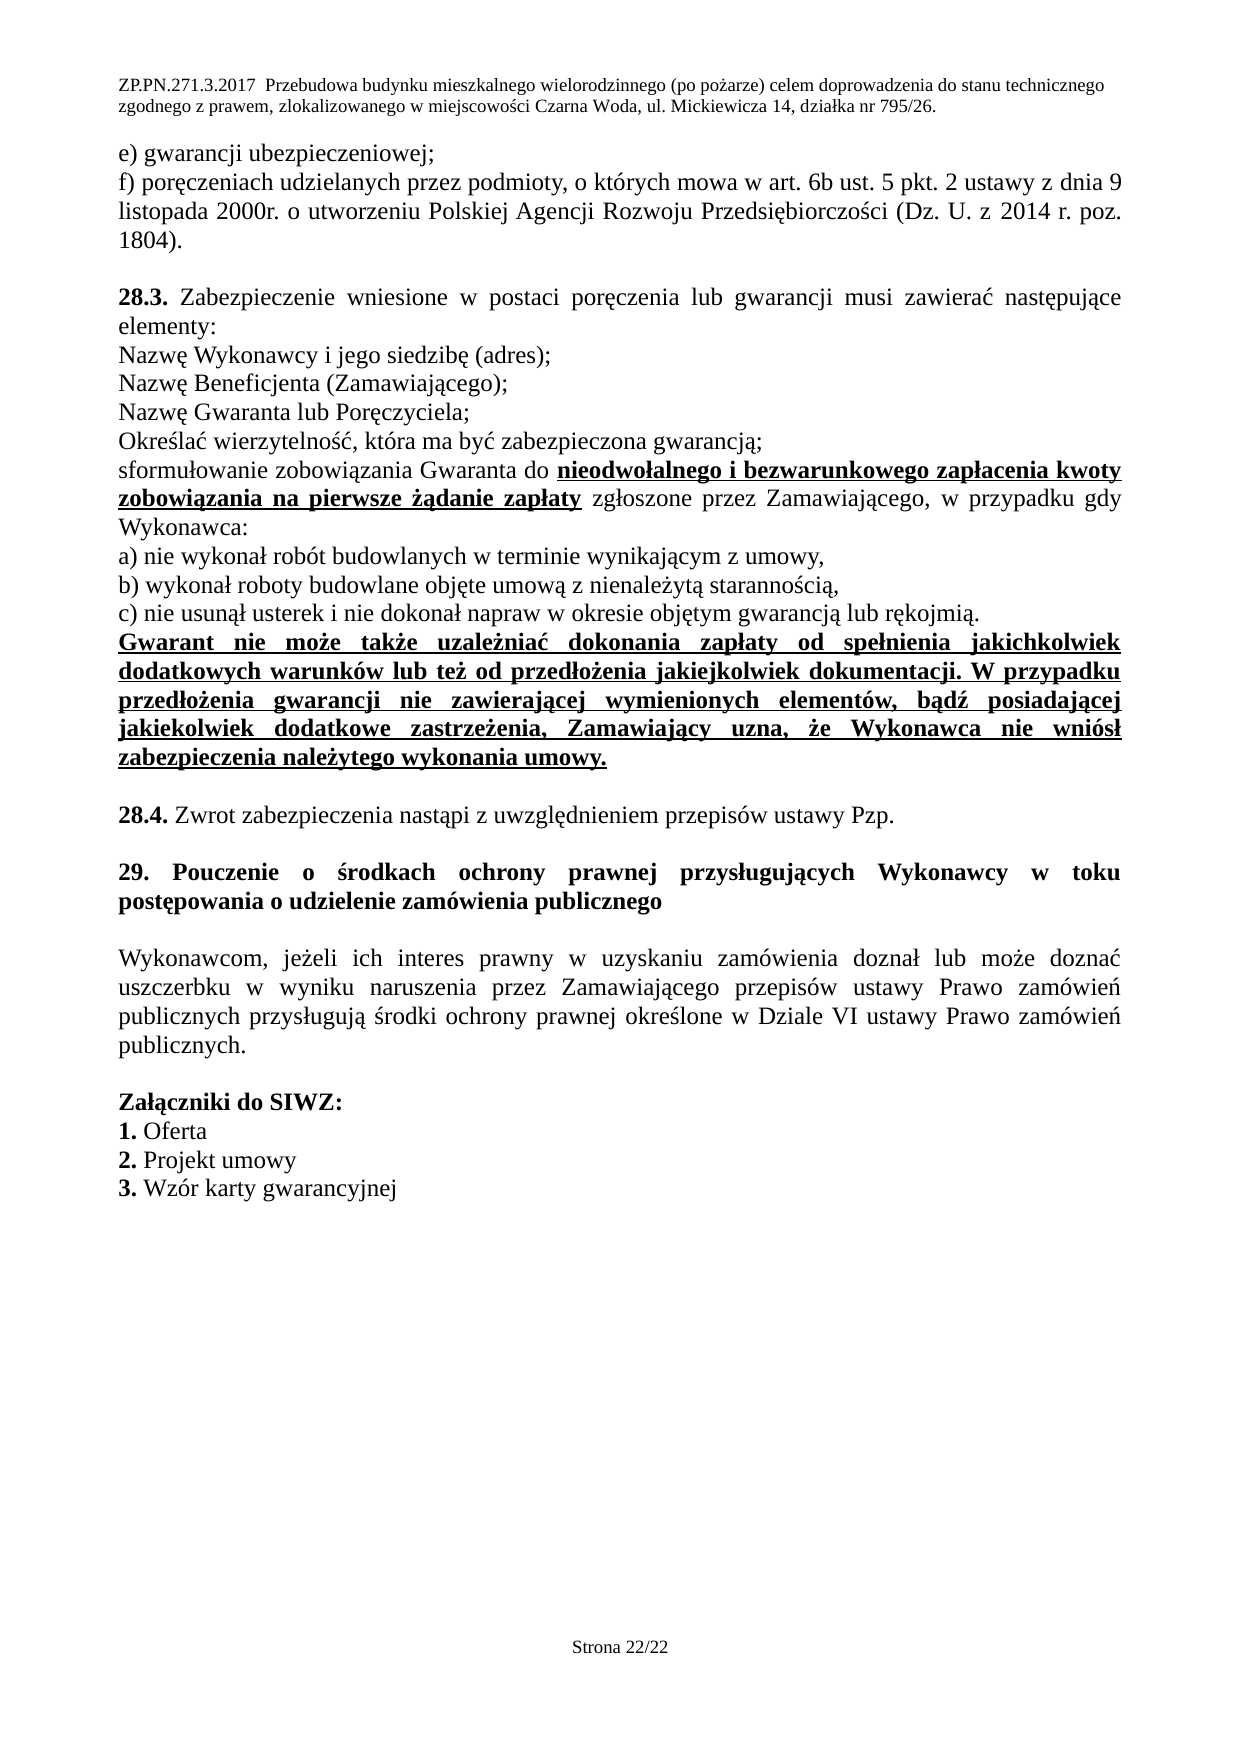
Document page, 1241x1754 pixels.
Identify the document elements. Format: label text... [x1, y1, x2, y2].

text 2. Projekt umowy [118, 1145, 1122, 1173]
text Nazwę Beneficjenta (Zamawiającego); [118, 368, 1122, 397]
text b) wykonał roboty budowlane objęte umową z nienależytą starannością, [118, 570, 1122, 598]
text Nazwę Gwaranta lub Poręczyciela; [118, 397, 1122, 426]
text jakiekolwiek dodatkowe zastrzeżenia, Zamawiający uzna, że Wykonawca nie wniósł [118, 711, 1122, 738]
text f) poręczeniach udzielanych przez podmioty, o których mowa w art. 6b ust. 5 pkt. 2 ustawy z dnia 9 listopada 2000r. o utworzeniu Polskiej Agencji Rozwoju Przedsiębiorczości (Dz. U. z 2014 r. poz. 1804). [118, 167, 1122, 253]
text 1. Oferta [118, 1116, 1122, 1145]
text Wykonawcom, jeżeli ich interes prawny w uzyskaniu zamówienia doznał lub może doznać uszczerbku w wyniku naruszenia przez Zamawiającego przepisów ustawy Prawo zamówień publicznych przysługują środki ochrony prawnej określone w Dziale VI ustawy Prawo zamówień publicznych. [118, 943, 1122, 1058]
text 28.3. Zabezpieczenie wniesione w postaci poręczenia lub gwarancji musi zawierać następujące elementy: [118, 282, 1122, 340]
text 28.4. Zwrot zabezpieczenia nastąpi z uwzględnieniem przepisów ustawy Pzp. [118, 800, 1122, 828]
text sformułowanie zobowiązania Gwaranta do nieodwołalnego i bezwarunkowego zapłacenia kwoty zobowiązania na pierwsze żądanie zapłaty zgłoszone przez Zamawiającego, w przypadku gdy Wykonawca: [118, 455, 1122, 541]
text 29. Pouczenie o środkach ochrony prawnej przysługujących Wykonawcy w toku postępowania o udzielenie zamówienia publicznego [118, 857, 1122, 915]
text Gwarant nie może także uzależniać dokonania zapłaty od spełnienia jakichkolwiek dodatkowych warunków lub też od przedłożenia jakiejkolwiek dokumentacji. W przypadku przedłożenia gwarancji nie zawierającej wymienionych elementów, bądź posiadającej [118, 627, 1122, 710]
text Załączniki do SIWZ: [118, 1087, 1122, 1116]
text a) nie wykonał robót budowlanych w terminie wynikającym z umowy, [118, 541, 1122, 570]
text Określać wierzytelność, która ma być zabezpieczona gwarancją; [118, 426, 1122, 455]
text Nazwę Wykonawcy i jego siedzibę (adres); [118, 340, 1122, 368]
text c) nie usunął usterek i nie dokonał napraw w okresie objętym gwarancją lub rękojmią. [118, 598, 1122, 627]
text zabezpieczenia należytego wykonania umowy. [118, 740, 1122, 771]
text e) gwarancji ubezpieczeniowej; [118, 138, 1122, 167]
text 3. Wzór karty gwarancyjnej [118, 1173, 1122, 1202]
